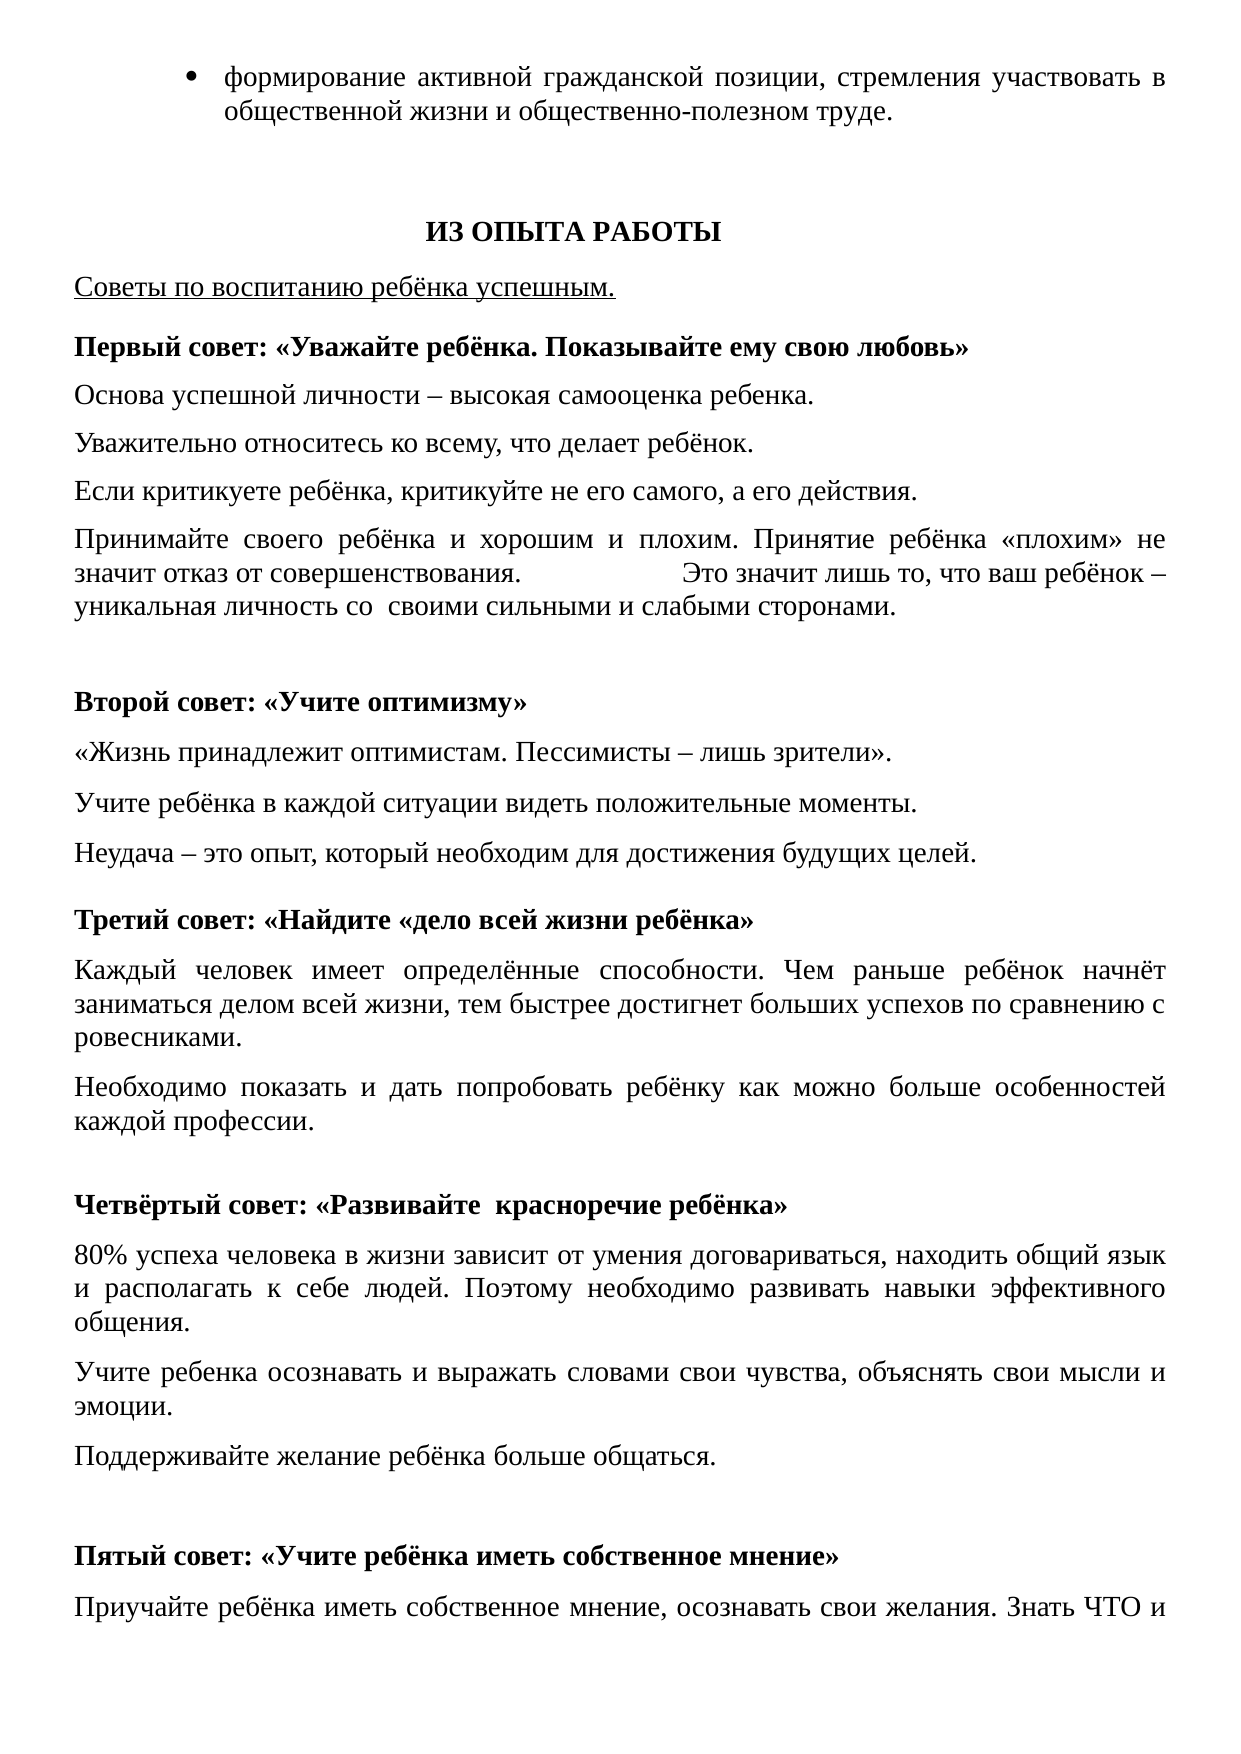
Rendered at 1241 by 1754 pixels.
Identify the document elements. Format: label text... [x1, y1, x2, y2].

text Приучайте ребёнка иметь собственное мнение, осознавать свои желания. Знать ЧТО и [74, 1589, 1167, 1622]
text Если критикуете ребёнка, критикуйте не его самого, а его действия. [74, 473, 1167, 507]
text Каждый человек имеет определённые способности. Чем раньше ребёнок начнёт заниматься делом всей жизни, тем быстрее достигнет больших успехов по сравнению с ровесниками. [74, 952, 1167, 1053]
text Пятый совет: «Учите ребёнка иметь собственное мнение» [74, 1538, 1167, 1572]
text Третий совет: «Найдите «дело всей жизни ребёнка» [74, 902, 1167, 936]
text Учите ребенка осознавать и выражать словами свои чувства, объяснять свои мысли и эмоции. [74, 1354, 1167, 1421]
text «Жизнь принадлежит оптимистам. Пессимисты – лишь зрители». [74, 734, 1167, 768]
text Принимайте своего ребёнка и хорошим и плохим. Принятие ребёнка «плохим» не значит отказ от совершенствования. Это значит лишь то, что ваш ребёнок – уникальная личность со своими сильными и слабыми сторонами. [74, 521, 1167, 622]
text Учите ребёнка в каждой ситуации видеть положительные моменты. [74, 785, 1167, 818]
text Уважительно относитесь ко всему, что делает ребёнок. [74, 425, 1167, 459]
text Второй совет: «Учите оптимизму» [74, 684, 1167, 718]
text Неудача – это опыт, который необходим для достижения будущих целей. [74, 835, 1167, 868]
text Четвёртый совет: «Развивайте красноречие ребёнка» [74, 1187, 1167, 1220]
text ИЗ ОПЫТА РАБОТЫ [74, 214, 1167, 248]
text Основа успешной личности – высокая самооценка ребенка. [74, 377, 1167, 411]
text Необходимо показать и дать попробовать ребёнку как можно больше особенностей каждой профессии. [74, 1069, 1167, 1137]
text Первый совет: «Уважайте ребёнка. Показывайте ему свою любовь» [74, 329, 1167, 363]
text Советы по воспитанию ребёнка успешным. [74, 269, 1167, 302]
text Поддерживайте желание ребёнка больше общаться. [74, 1438, 1167, 1472]
list формирование активной гражданской позиции, стремления участвовать в общественной жизни и общественно-полезном труде. [186, 59, 1167, 126]
text 80% успеха человека в жизни зависит от умения договариваться, находить общий язык и располагать к себе людей. Поэтому необходимо развивать навыки эффективного общения. [74, 1237, 1167, 1338]
